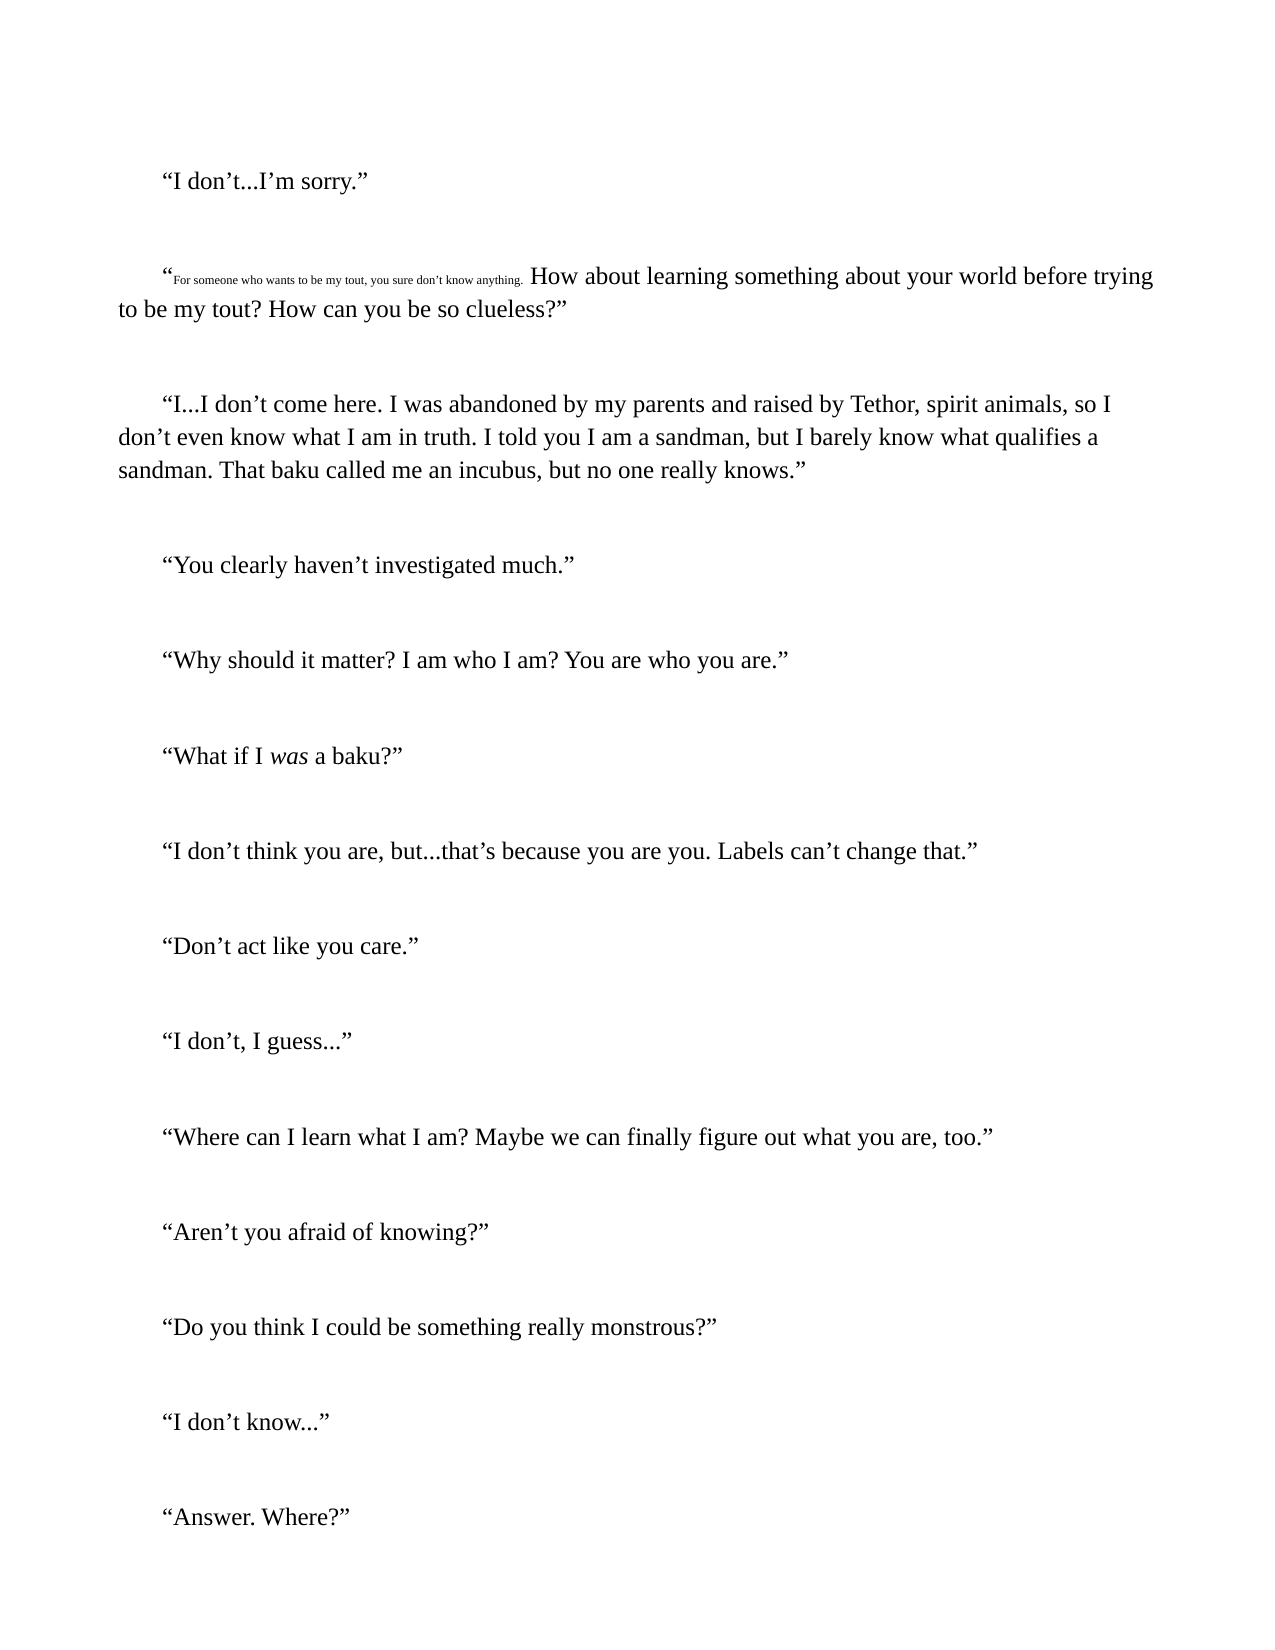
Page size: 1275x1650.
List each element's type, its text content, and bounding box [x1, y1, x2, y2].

text “Answer. Where?” [118, 1502, 1157, 1531]
text “For someone who wants to be my tout, you sure don’t know anything. How about learning something about your world before trying to be my tout? How can you be so clueless?” [118, 261, 1157, 323]
text “Aren’t you afraid of knowing?” [118, 1217, 1157, 1246]
text “Do you think I could be something really monstrous?” [118, 1312, 1157, 1341]
text “I don’t know...” [118, 1407, 1157, 1436]
text “I don’t...I’m sorry.” [118, 166, 1157, 194]
text “You clearly haven’t investigated much.” [118, 550, 1157, 579]
text “What if I was a baku?” [118, 741, 1157, 769]
text “Where can I learn what I am? Maybe we can finally figure out what you are, too.” [118, 1122, 1157, 1150]
text “Why should it matter? I am who I am? You are who you are.” [118, 646, 1157, 674]
text “I don’t think you are, but...that’s because you are you. Labels can’t change that.” [118, 836, 1157, 865]
text “I don’t, I guess...” [118, 1026, 1157, 1055]
text “I...I don’t come here. I was abandoned by my parents and raised by Tethor, spirit animals, so I don’t even know what I am in truth. I told you I am a sandman, but I barely know what qualifies a sandman. That baku called me an incubus, but no one really knows.” [118, 389, 1157, 484]
text “Don’t act like you care.” [118, 931, 1157, 960]
